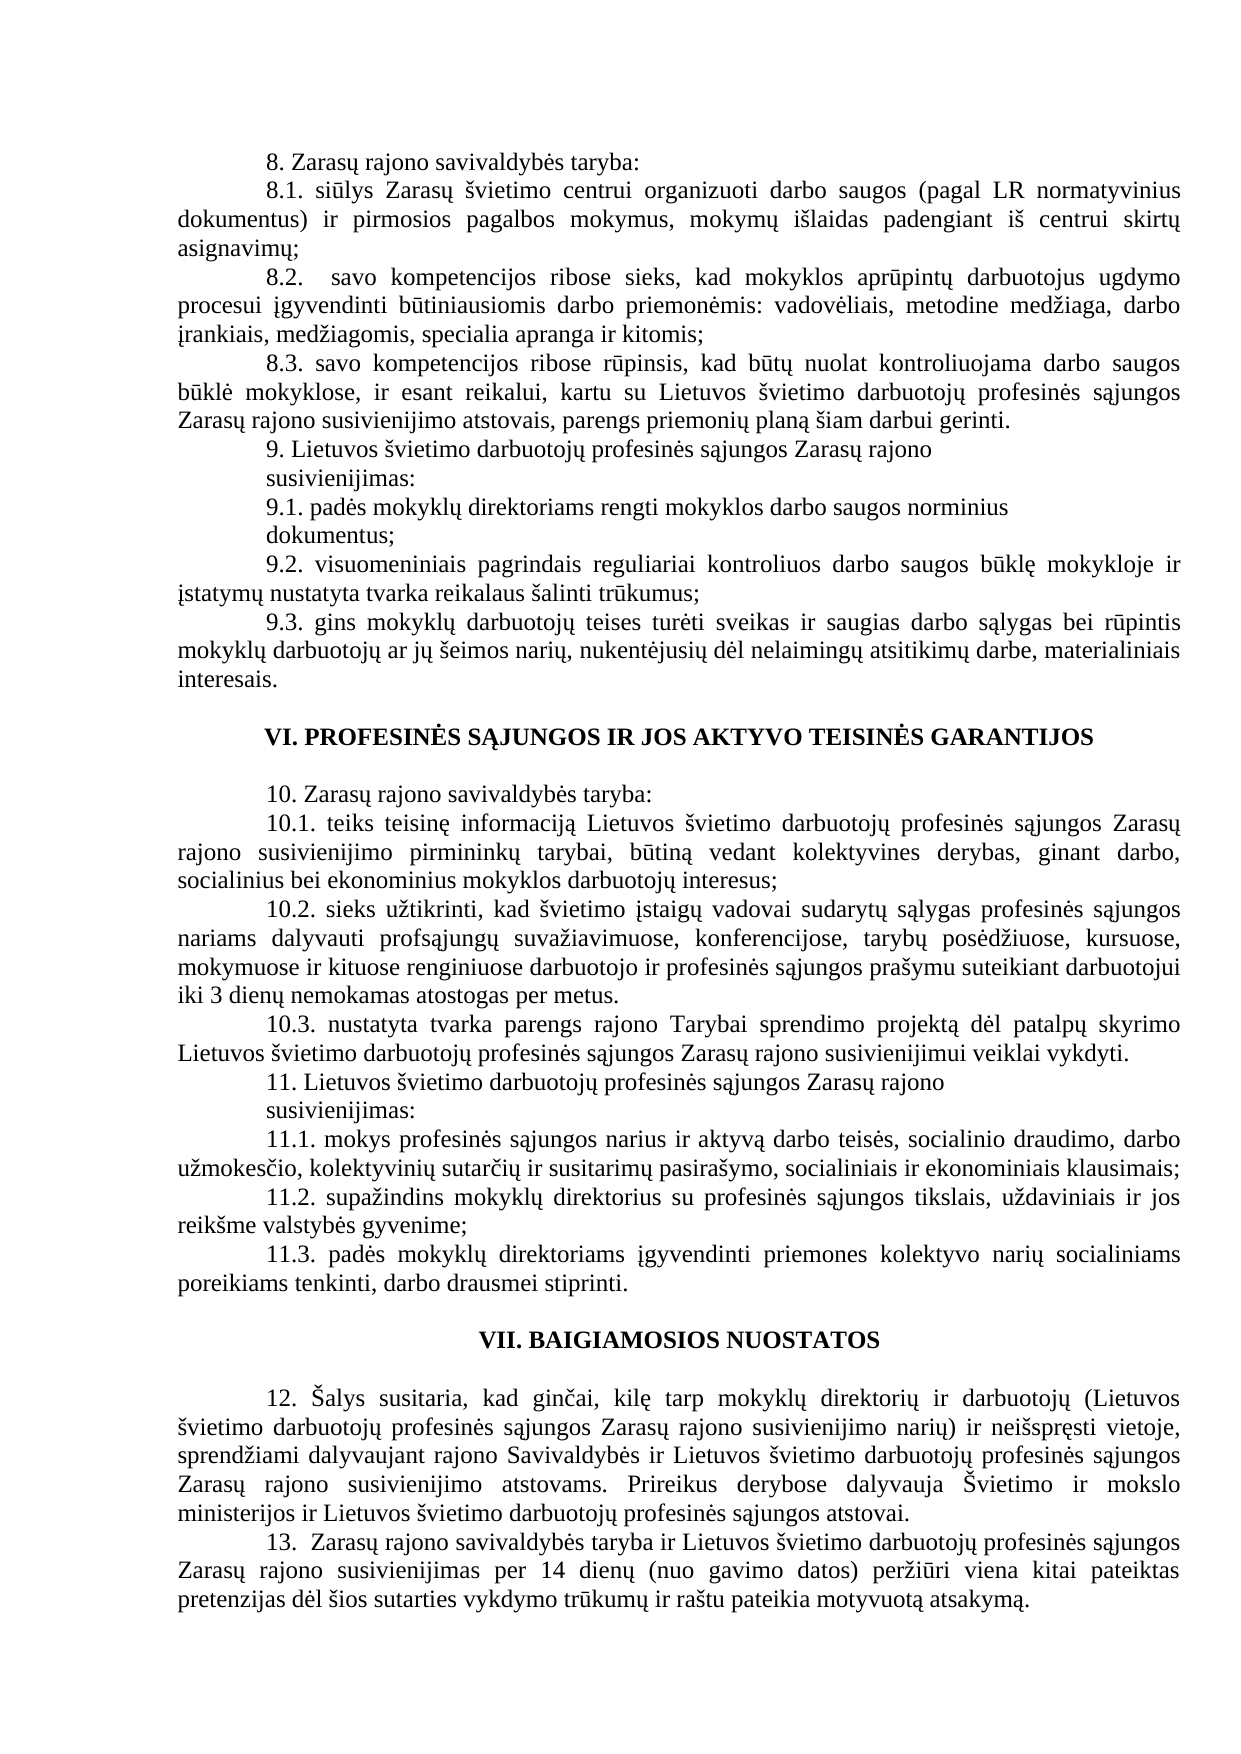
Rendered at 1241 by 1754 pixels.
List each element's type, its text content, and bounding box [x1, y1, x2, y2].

text 9.1. padės mokyklų direktoriams rengti mokyklos darbo saugos norminius [177, 492, 1181, 521]
text 11. Lietuvos švietimo darbuotojų profesinės sąjungos Zarasų rajono [177, 1067, 1181, 1096]
text 9.2. visuomeniniais pagrindais reguliariai kontroliuos darbo saugos būklę mokykloje ir įstatymų nustatyta tvarka reikalaus šalinti trūkumus; [177, 549, 1181, 607]
text 9.3. gins mokyklų darbuotojų teises turėti sveikas ir saugias darbo sąlygas bei rūpintis mokyklų darbuotojų ar jų šeimos narių, nukentėjusių dėl nelaimingų atsitikimų darbe, materialiniais interesais. [177, 607, 1181, 693]
text 8. Zarasų rajono savivaldybės taryba: [177, 147, 1181, 176]
text 9. Lietuvos švietimo darbuotojų profesinės sąjungos Zarasų rajono [177, 434, 1181, 463]
text dokumentus; [177, 521, 1181, 549]
text VII. BAIGIAMOSIOS NUOSTATOS [177, 1326, 1181, 1354]
text 12. Šalys susitaria, kad ginčai, kilę tarp mokyklų direktorių ir darbuotojų (Lietuvos švietimo darbuotojų profesinės sąjungos Zarasų rajono susivienijimo narių) ir neišspręsti vietoje, sprendžiami dalyvaujant rajono Savivaldybės ir Lietuvos švietimo darbuotojų profesinės sąjungos Zarasų rajono susivienijimo atstovams. Prireikus derybose dalyvauja Švietimo ir mokslo ministerijos ir Lietuvos švietimo darbuotojų profesinės sąjungos atstovai. [177, 1383, 1181, 1527]
text 8.1. siūlys Zarasų švietimo centrui organizuoti darbo saugos (pagal LR normatyvinius dokumentus) ir pirmosios pagalbos mokymus, mokymų išlaidas padengiant iš centrui skirtų asignavimų; [177, 176, 1181, 262]
text 10.1. teiks teisinę informaciją Lietuvos švietimo darbuotojų profesinės sąjungos Zarasų rajono susivienijimo pirmininkų tarybai, būtiną vedant kolektyvines derybas, ginant darbo, socialinius bei ekonominius mokyklos darbuotojų interesus; [177, 808, 1181, 894]
text 8.3. savo kompetencijos ribose rūpinsis, kad būtų nuolat kontroliuojama darbo saugos būklė mokyklose, ir esant reikalui, kartu su Lietuvos švietimo darbuotojų profesinės sąjungos Zarasų rajono susivienijimo atstovais, parengs priemonių planą šiam darbui gerinti. [177, 348, 1181, 434]
text 11.3. padės mokyklų direktoriams įgyvendinti priemones kolektyvo narių socialiniams poreikiams tenkinti, darbo drausmei stiprinti. [177, 1239, 1181, 1297]
text susivienijimas: [177, 463, 1181, 492]
text 10. Zarasų rajono savivaldybės taryba: [177, 779, 1181, 808]
text 11.1. mokys profesinės sąjungos narius ir aktyvą darbo teisės, socialinio draudimo, darbo užmokesčio, kolektyvinių sutarčių ir susitarimų pasirašymo, socialiniais ir ekonominiais klausimais; [177, 1124, 1181, 1182]
text 10.3. nustatyta tvarka parengs rajono Tarybai sprendimo projektą dėl patalpų skyrimo Lietuvos švietimo darbuotojų profesinės sąjungos Zarasų rajono susivienijimui veiklai vykdyti. [177, 1009, 1181, 1067]
text 13. Zarasų rajono savivaldybės taryba ir Lietuvos švietimo darbuotojų profesinės sąjungos Zarasų rajono susivienijimas per 14 dienų (nuo gavimo datos) peržiūri viena kitai pateiktas pretenzijas dėl šios sutarties vykdymo trūkumų ir raštu pateikia motyvuotą atsakymą. [177, 1527, 1181, 1613]
text 10.2. sieks užtikrinti, kad švietimo įstaigų vadovai sudarytų sąlygas profesinės sąjungos nariams dalyvauti profsąjungų suvažiavimuose, konferencijose, tarybų posėdžiuose, kursuose, mokymuose ir kituose renginiuose darbuotojo ir profesinės sąjungos prašymu suteikiant darbuotojui iki 3 dienų nemokamas atostogas per metus. [177, 894, 1181, 1009]
text susivienijimas: [177, 1096, 1181, 1124]
text 8.2. savo kompetencijos ribose sieks, kad mokyklos aprūpintų darbuotojus ugdymo procesui įgyvendinti būtiniausiomis darbo priemonėmis: vadovėliais, metodine medžiaga, darbo įrankiais, medžiagomis, specialia apranga ir kitomis; [177, 262, 1181, 348]
text VI. PROFESINĖS SĄJUNGOS IR JOS AKTYVO TEISINĖS GARANTIJOS [177, 722, 1181, 751]
text 11.2. supažindins mokyklų direktorius su profesinės sąjungos tikslais, uždaviniais ir jos reikšme valstybės gyvenime; [177, 1182, 1181, 1239]
